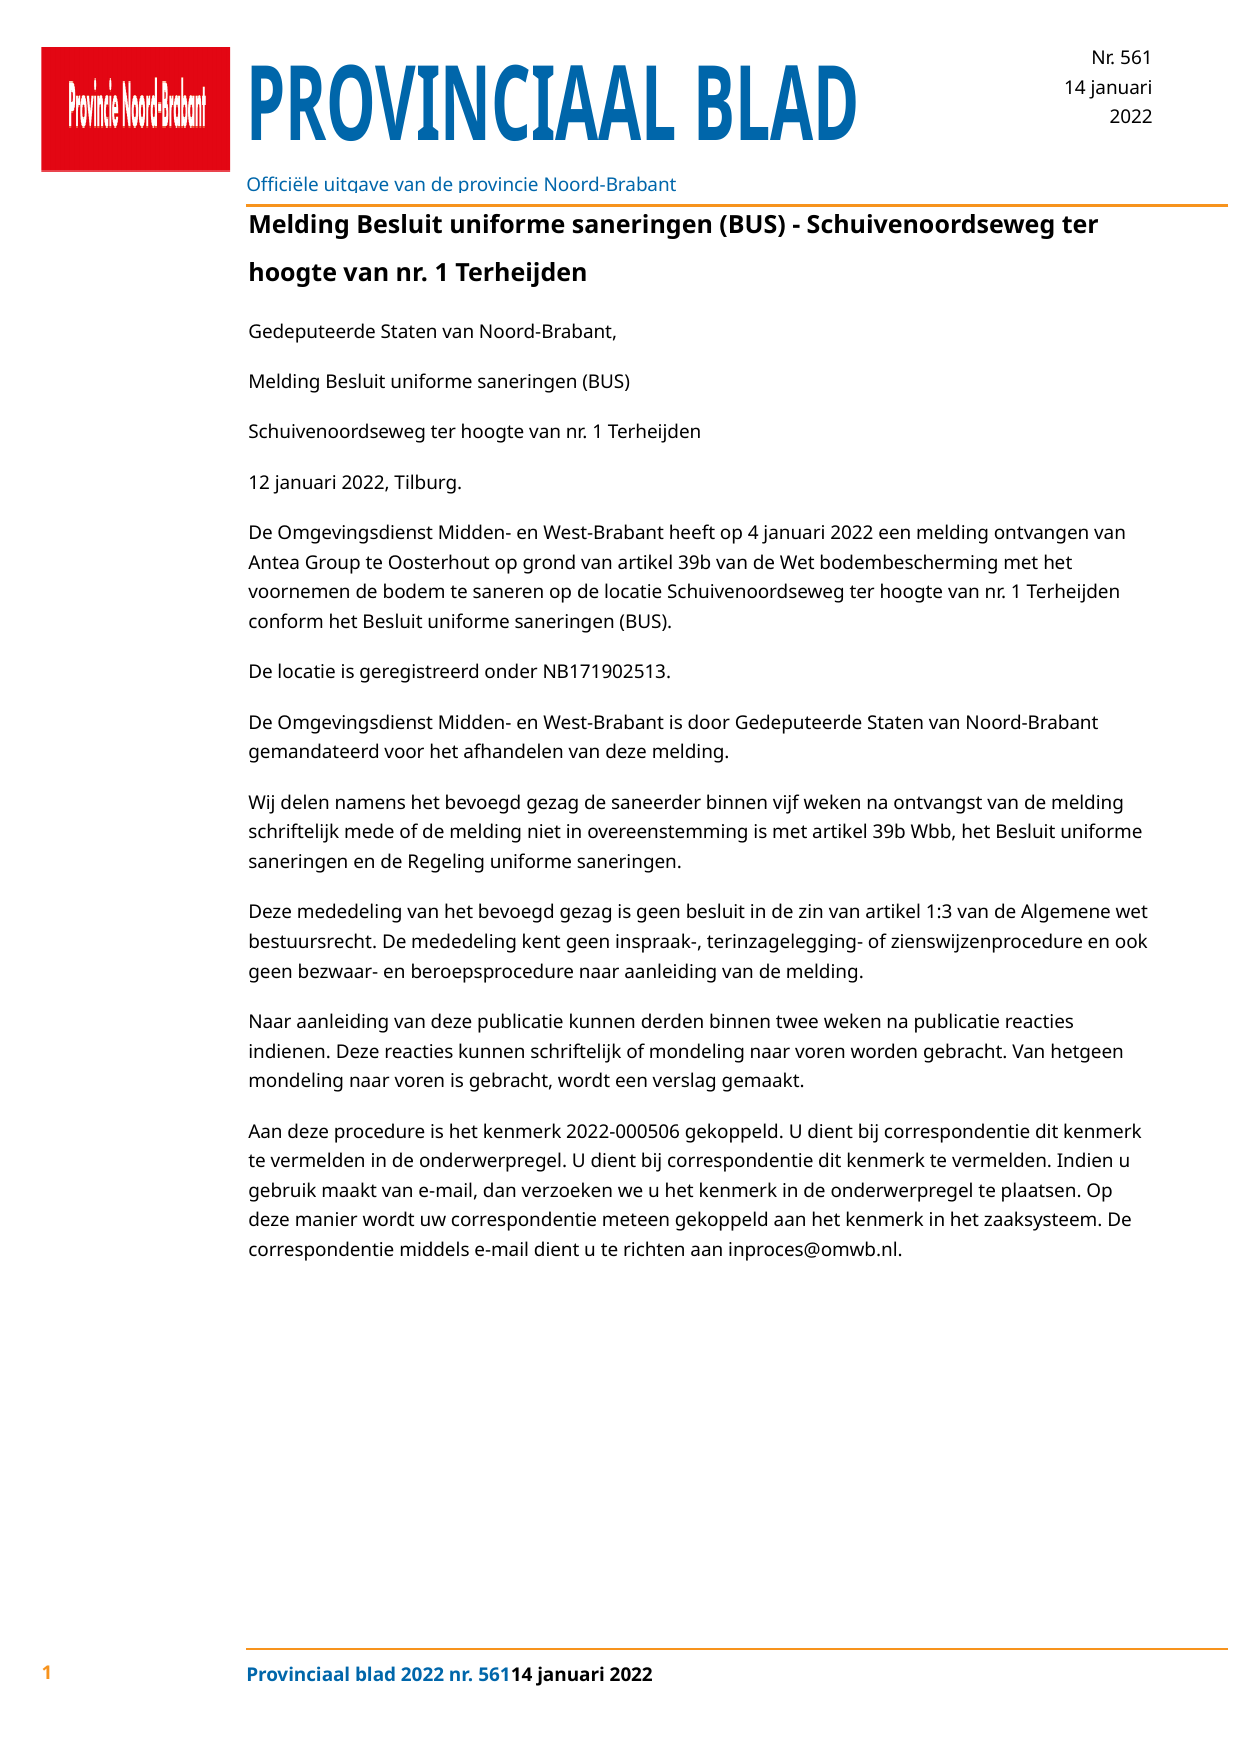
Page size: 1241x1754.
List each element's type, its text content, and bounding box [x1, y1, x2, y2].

text Naar aanleiding van deze publicatie kunnen derden binnen twee weken na publicatie reacties indienen. Deze reacties kunnen schriftelijk of mondeling naar voren worden gebracht. Van hetgeen mondeling naar voren is gebracht, wordt een verslag gemaakt. [248, 1008, 1152, 1093]
text Wij delen namens het bevoegd gezag de saneerder binnen vijf weken na ontvangst van de melding schriftelijk mede of de melding niet in overeenstemming is met artikel 39b Wbb, het Besluit uniforme saneringen en de Regeling uniforme saneringen. [248, 789, 1152, 874]
text Schuivenoordseweg ter hoogte van nr. 1 Terheijden [248, 419, 1152, 444]
text Aan deze procedure is het kenmerk 2022-000506 gekoppeld. U dient bij correspondentie dit kenmerk te vermelden in de onderwerpregel. U dient bij correspondentie dit kenmerk te vermelden. Indien u gebruik maakt van e-mail, dan verzoeken we u het kenmerk in de onderwerpregel te plaatsen. Op deze manier wordt uw correspondentie meteen gekoppeld aan het kenmerk in het zaaksysteem. De correspondentie middels e-mail dient u te richten aan inproces@omwb.nl. [248, 1118, 1152, 1262]
text De locatie is geregistreerd onder NB171902513. [248, 659, 1152, 684]
text Gedeputeerde Staten van Noord-Brabant, [248, 318, 1152, 344]
text 12 januari 2022, Tilburg. [248, 469, 1152, 495]
text Deze mededeling van het bevoegd gezag is geen besluit in de zin van artikel 1:3 van de Algemene wet bestuursrecht. De mededeling kent geen inspraak-, terinzagelegging- of zienswijzenprocedure en ook geen bezwaar- en beroepsprocedure naar aanleiding van de melding. [248, 899, 1152, 984]
text De Omgevingsdienst Midden- en West-Brabant heeft op 4 januari 2022 een melding ontvangen van Antea Group te Oosterhout op grond van artikel 39b van de Wet bodembescherming met het voornemen de bodem te saneren op de locatie Schuivenoordseweg ter hoogte van nr. 1 Terheijden conform het Besluit uniforme saneringen (BUS). [248, 519, 1152, 634]
picture [41, 47, 231, 172]
text Melding Besluit uniforme saneringen (BUS) [248, 368, 1152, 394]
text De Omgevingsdienst Midden- en West-Brabant is door Gedeputeerde Staten van Noord-Brabant gemandateerd voor het afhandelen van deze melding. [248, 709, 1152, 764]
text Melding Besluit uniforme saneringen (BUS) - Schuivenoordseweg ter hoogte van nr. 1 Terheijden [248, 207, 1152, 288]
